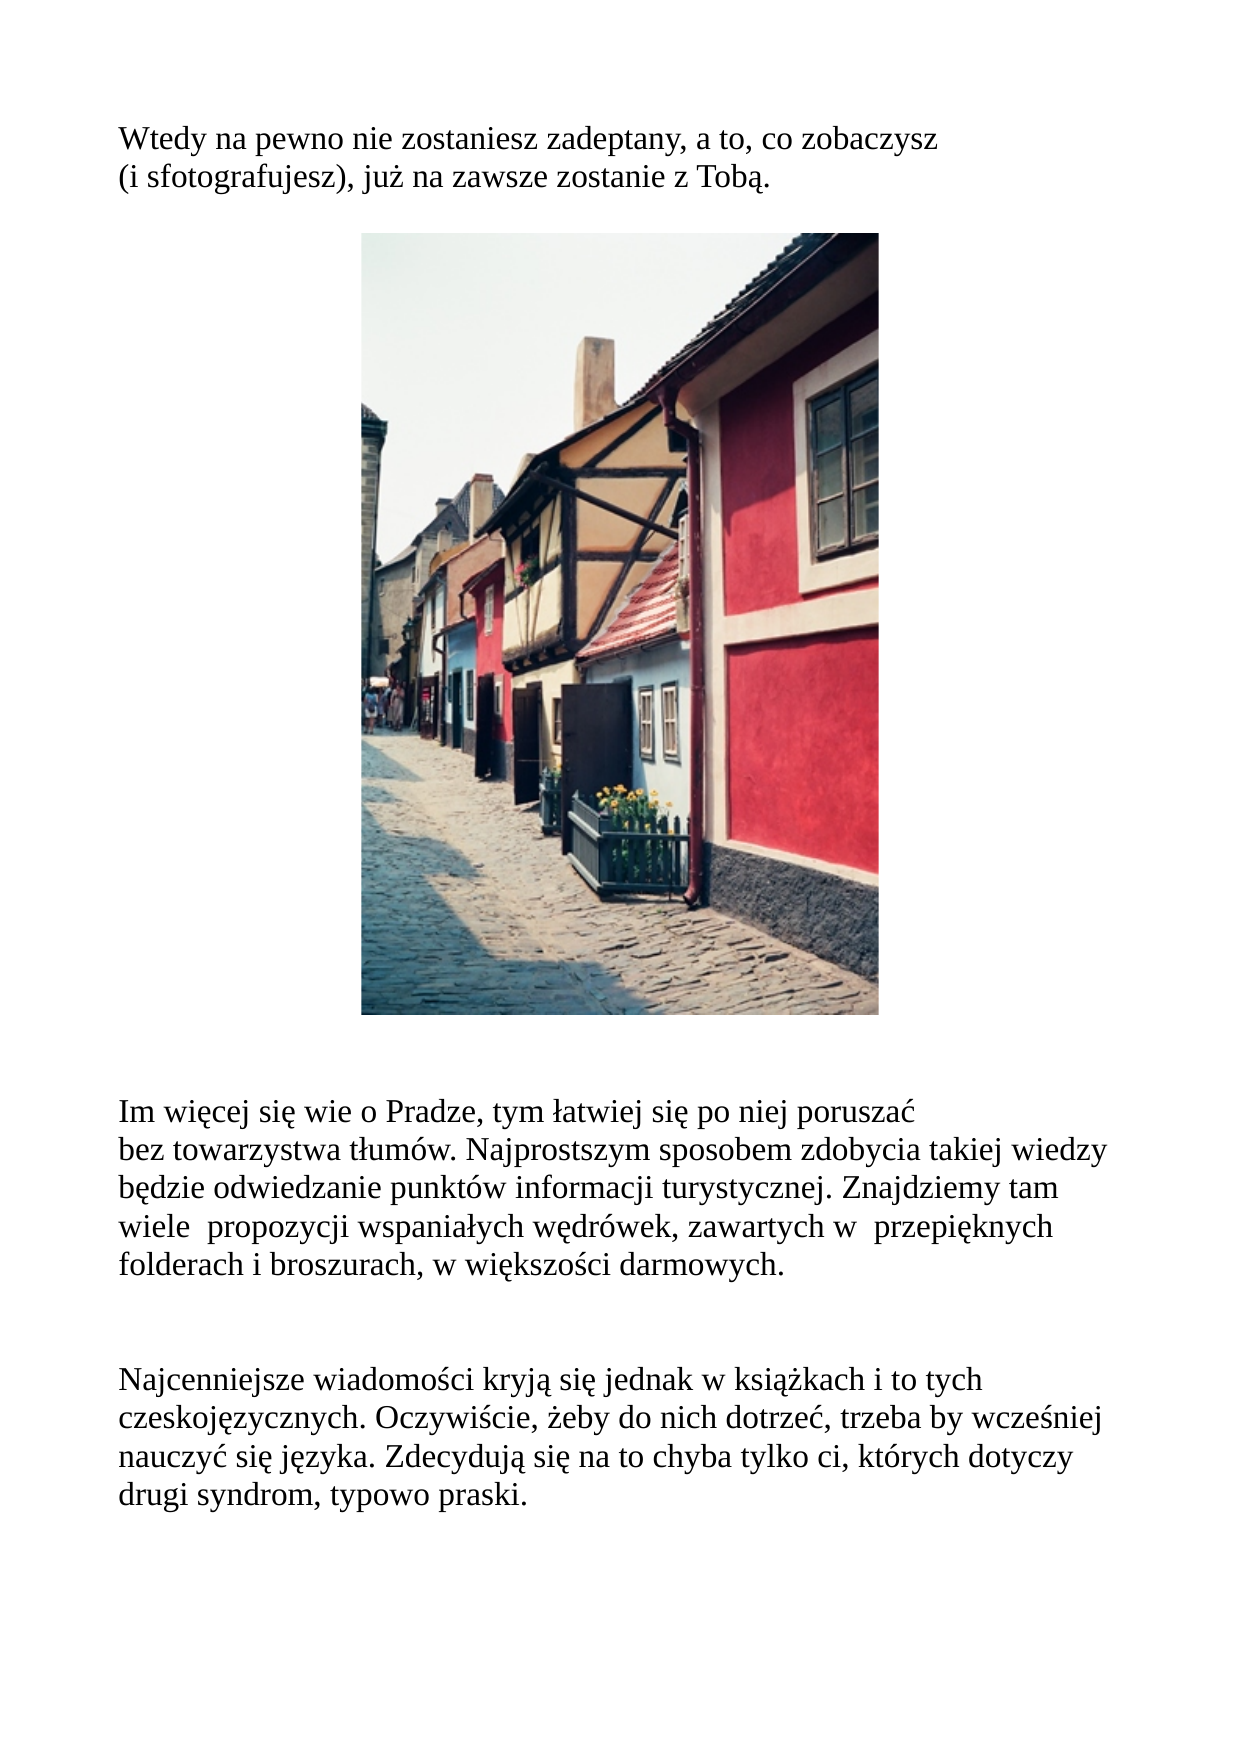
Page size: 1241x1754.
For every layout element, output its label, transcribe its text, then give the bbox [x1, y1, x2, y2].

text Im więcej się wie o Pradze, tym łatwiej się po niej poruszać bez towarzystwa tłumów. Najprostszym sposobem zdobycia takiej wiedzy będzie odwiedzanie punktów informacji turystycznej. Znajdziemy tam wiele propozycji wspaniałych wędrówek, zawartych w przepięknych folderach i broszurach, w większości darmowych. [118, 1091, 1122, 1283]
text Wtedy na pewno nie zostaniesz zadeptany, a to, co zobaczysz (i sfotografujesz), już na zawsze zostanie z Tobą. [118, 118, 1122, 195]
text Najcenniejsze wiadomości kryją się jednak w książkach i to tych czeskojęzycznych. Oczywiście, żeby do nich dotrzeć, trzeba by wcześniej nauczyć się języka. Zdecydują się na to chyba tylko ci, których dotyczy drugi syndrom, typowo praski. [118, 1359, 1122, 1513]
picture [361, 233, 879, 1015]
